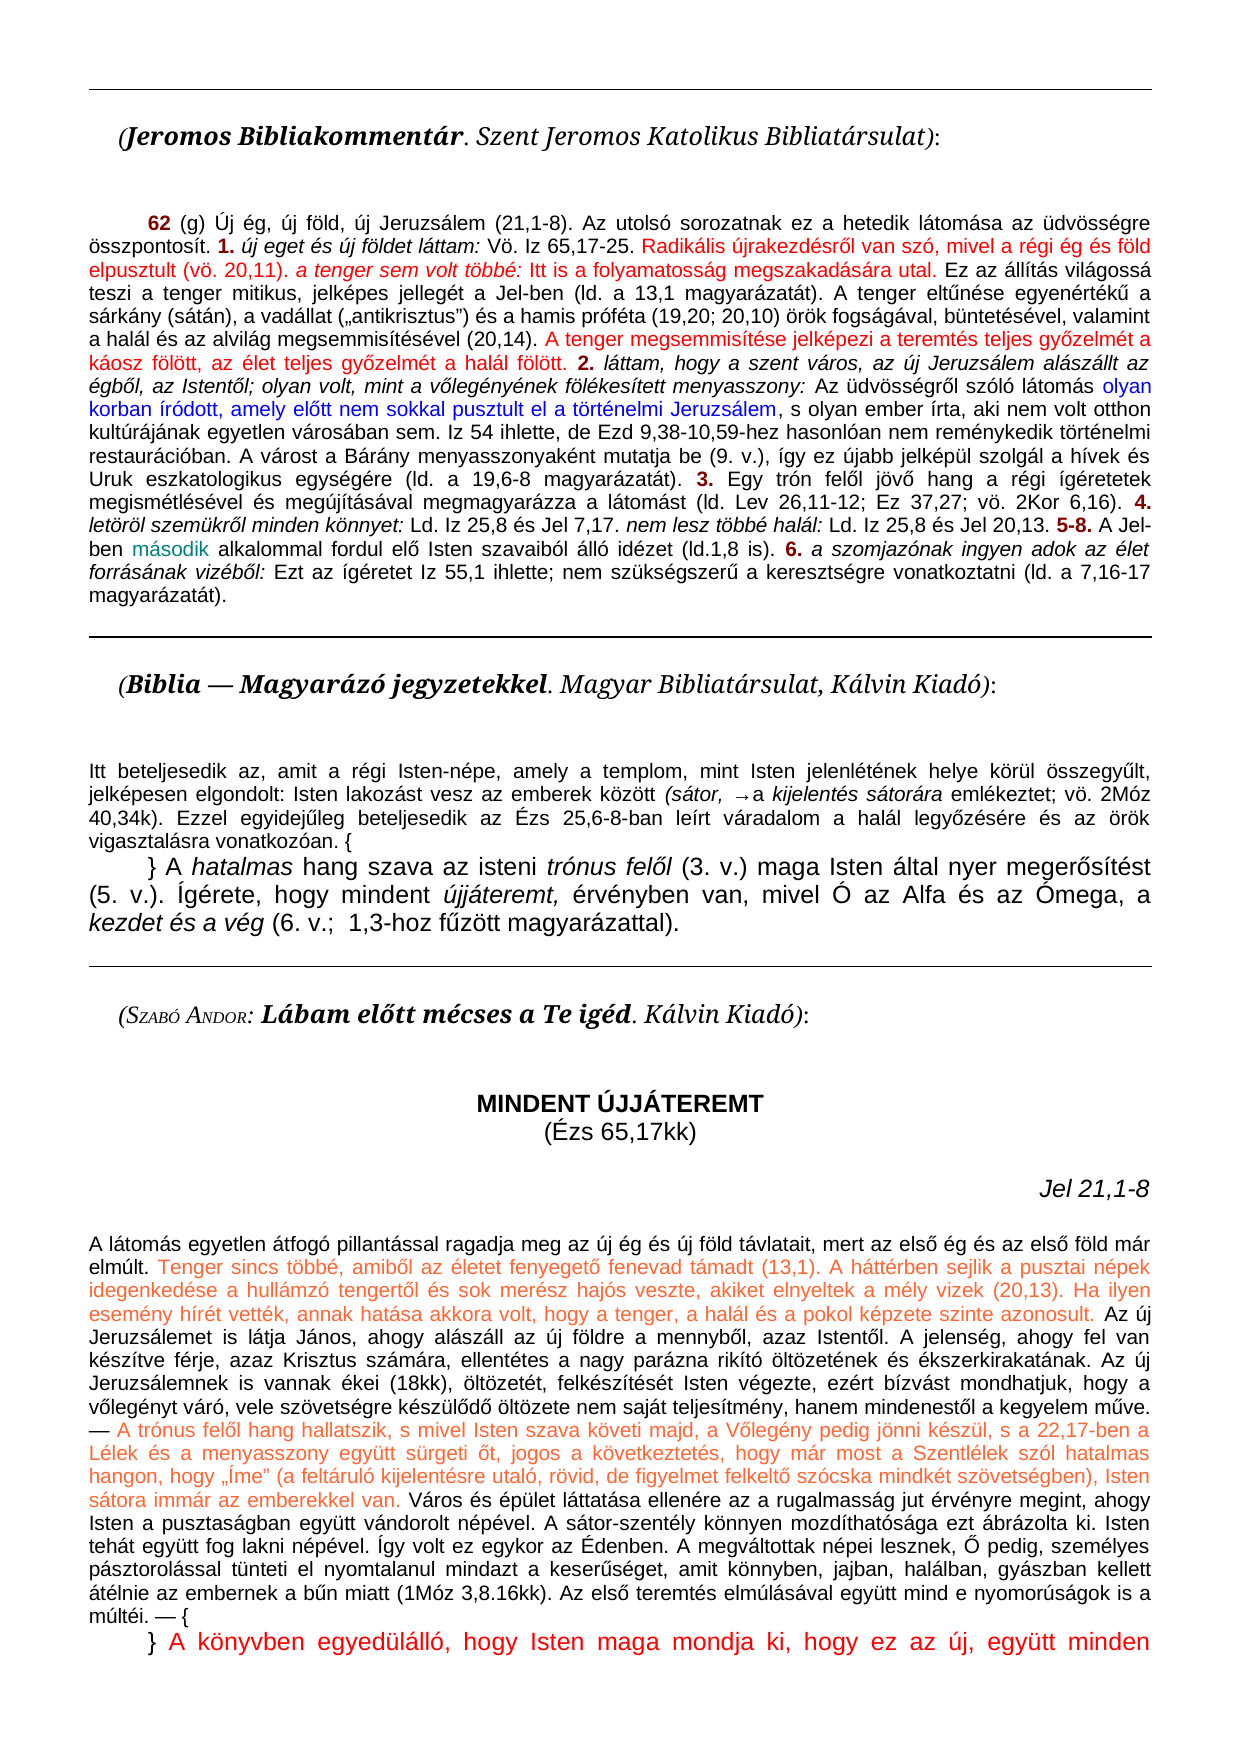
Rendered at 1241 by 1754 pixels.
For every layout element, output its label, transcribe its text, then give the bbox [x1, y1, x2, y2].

text } A hatalmas hang szava az isteni trónus felől (3. v.) maga Isten által nyer megerősítést (5. v.). Ígérete, hogy mindent újjáteremt, érvényben van, mivel Ó az Alfa és az Ómega, a kezdet és a vég (6. v.; 1,3-hoz fűzött magyarázattal). [88, 853, 1152, 937]
text (Biblia — Magyarázó jegyzetekkel. Magyar Bibliatársulat, Kálvin Kiadó): [88, 637, 1152, 730]
text MINDENT ÚJJÁTEREMT (Ézs 65,17kk) [88, 1090, 1152, 1146]
text (Jeromos Bibliakommentár. Szent Jeromos Katolikus Bibliatársulat): [88, 90, 1152, 182]
text 62 (g) Új ég, új föld, új Jeruzsálem (21,1-8). Az utolsó sorozatnak ez a hetedik látomása az üdvösségre összpontosít. 1. új eget és új földet láttam: Vö. Iz 65,17-25. Radikális újrakezdésről van szó, mivel a régi ég és föld elpusztult (vö. 20,11). a tenger sem volt többé: Itt is a folyamatosság megszakadására utal. Ez az állítás világossá teszi a tenger mitikus, jelképes jellegét a Jel-ben (ld. a 13,1 magyarázatát). A tenger eltűnése egyenértékű a sárkány (sátán), a vadállat („antikrisztus”) és a hamis próféta (19,20; 20,10) örök fogságával, büntetésével, valamint a halál és az alvilág megsemmisítésével (20,14). A tenger megsemmisítése jelképezi a teremtés teljes győzelmét a káosz fölött, az élet teljes győzelmét a halál fölött. 2. láttam, hogy a szent város, az új Jeruzsálem alászállt az égből, az Istentől; olyan volt, mint a vőlegényének fölékesített menyasszony: Az üdvösségről szóló látomás olyan korban íródott, amely előtt nem sokkal pusztult el a történelmi Jeruzsálem, s olyan ember írta, aki nem volt otthon kultúrájának egyetlen városában sem. Iz 54 ihlette, de Ezd 9,38-10,59-hez hasonlóan nem reménykedik történelmi restaurációban. A várost a Bárány menyasszonyaként mutatja be (9. v.), így ez újabb jelképül szolgál a hívek és Uruk eszkatologikus egységére (ld. a 19,6-8 magyarázatát). 3. Egy trón felől jövő hang a régi ígéretetek megismétlésével és megújításával megmagyarázza a látomást (ld. Lev 26,11-12; Ez 37,27; vö. 2Kor 6,16). 4. letöröl szemükről minden könnyet: Ld. Iz 25,8 és Jel 7,17. nem lesz többé halál: Ld. Iz 25,8 és Jel 20,13. 5-8. A Jel-ben második alkalommal fordul elő Isten szavaiból álló idézet (ld.1,8 is). 6. a szomjazónak ingyen adok az élet forrásának vizéből: Ezt az ígéretet Iz 55,1 ihlette; nem szükségszerű a keresztségre vonatkoztatni (ld. a 7,16-17 magyarázatát). [88, 212, 1152, 607]
text (Szabó Andor: Lábam előtt mécses a Te igéd. Kálvin Kiadó): [88, 967, 1152, 1060]
text } A könyvben egyedülálló, hogy Isten maga mondja ki, hogy ez az új, együtt minden [88, 1628, 1152, 1656]
text Jel 21,1-8 [88, 1175, 1152, 1203]
text A látomás egyetlen átfogó pillantással ragadja meg az új ég és új föld távlatait, mert az első ég és az első föld már elmúlt. Tenger sincs többé, amiből az életet fenyegető fenevad támadt (13,1). A háttérben sejlik a pusztai népek idegenkedése a hullámzó tengertől és sok merész hajós veszte, akiket elnyeltek a mély vizek (20,13). Ha ilyen esemény hírét vették, annak hatása akkora volt, hogy a tenger, a halál és a pokol képzete szinte azonosult. Az új Jeruzsálemet is látja János, ahogy alászáll az új földre a mennyből, azaz Istentől. A jelenség, ahogy fel van készítve férje, azaz Krisztus számára, ellentétes a nagy parázna rikító öltözetének és ékszerkirakatának. Az új Jeruzsálemnek is vannak ékei (18kk), öltözetét, felkészítését Isten végezte, ezért bízvást mondhatjuk, hogy a vőlegényt váró, vele szövetségre készülődő öltözete nem saját teljesítmény, hanem mindenestől a kegyelem műve. ― A trónus felől hang hallatszik, s mivel Isten szava követi majd, a Vőlegény pedig jönni készül, s a 22,17-ben a Lélek és a menyasszony együtt sürgeti őt, jogos a következtetés, hogy már most a Szentlélek szól hatalmas hangon, hogy „Íme” (a feltáruló kijelentésre utaló, rövid, de figyelmet felkeltő szócska mindkét szövetségben), Isten sátora immár az emberekkel van. Város és épület láttatása ellenére az a rugalmasság jut érvényre megint, ahogy Isten a pusztaságban együtt vándorolt népével. A sátor-szentély könnyen mozdíthatósága ezt ábrázolta ki. Isten tehát együtt fog lakni népével. Így volt ez egykor az Édenben. A megváltottak népei lesznek, Ő pedig, személyes pásztorolással tünteti el nyomtalanul mindazt a keserűséget, amit könnyben, jajban, halálban, gyászban kellett átélnie az embernek a bűn miatt (1Móz 3,8.16kk). Az első teremtés elmúlásával együtt mind e nyomorúságok is a múltéi. ― { [88, 1233, 1152, 1628]
text Itt beteljesedik az, amit a régi Isten-népe, amely a templom, mint Isten jelenlétének helye körül összegyűlt, jelképesen elgondolt: Isten lakozást vesz az emberek között (sátor, →a kijelentés sátorára emlékeztet; vö. 2Móz 40,34k). Ezzel egyidejűleg beteljesedik az Ézs 25,6-8-ban leírt váradalom a halál legyőzésére és az örök vigasztalásra vonatkozóan. { [88, 760, 1152, 853]
